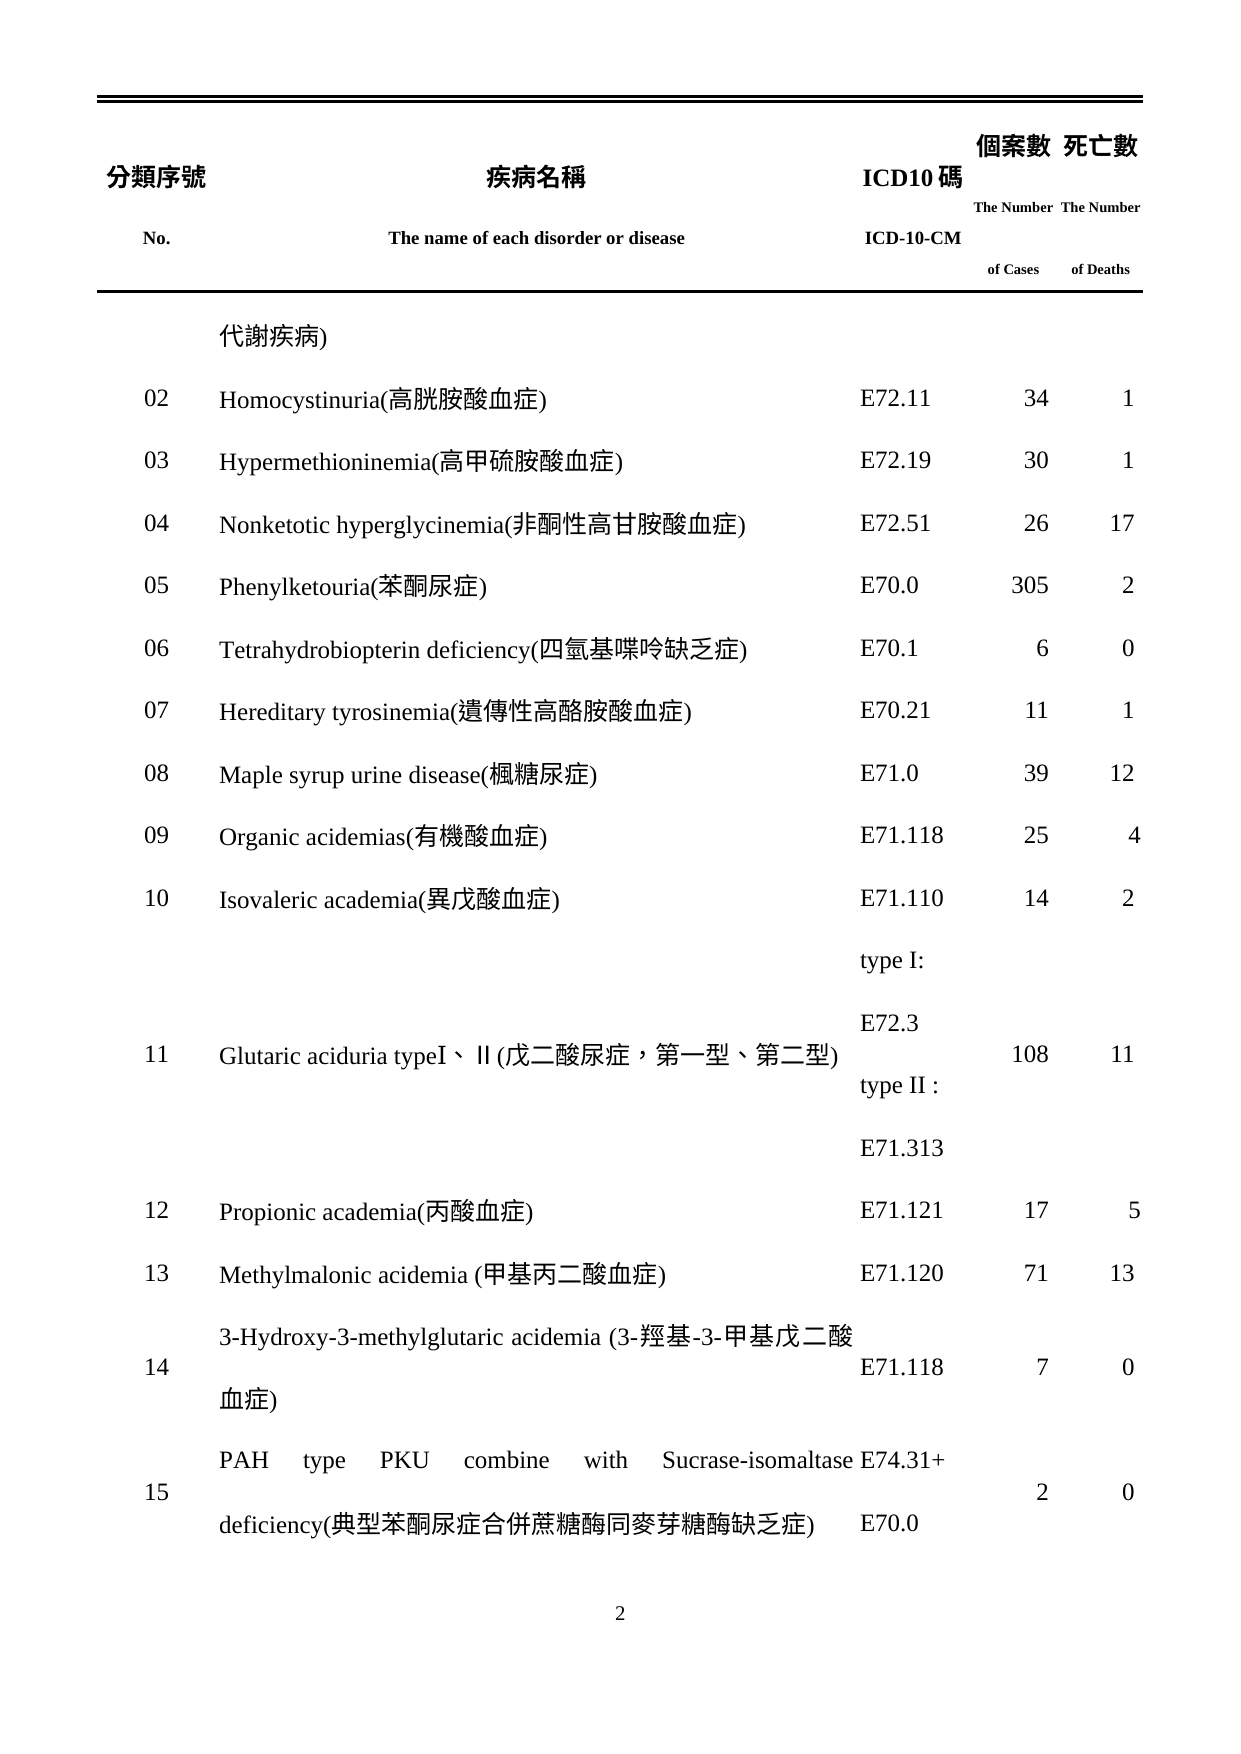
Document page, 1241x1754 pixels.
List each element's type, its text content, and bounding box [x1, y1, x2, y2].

table_cell 2 [1058, 856, 1143, 918]
table_cell type I: E72.3 type II : E71.313 [857, 918, 969, 1168]
table_cell Hereditary tyrosinemia(遺傳性高酪胺酸血症) [216, 668, 857, 731]
table_cell 3-Hydroxy-3-methylglutaric acidemia (3-羥基-3-甲基戊二酸血症) [216, 1293, 857, 1418]
table_cell 09 [97, 793, 216, 856]
table_cell Methylmalonic acidemia (甲基丙二酸血症) [216, 1231, 857, 1293]
table_cell E72.19 [857, 418, 969, 481]
table_header ICD10碼 ICD-10-CM [857, 103, 969, 290]
table_cell E71.118 [857, 793, 969, 856]
table_cell 13 [1058, 1231, 1143, 1293]
table_cell Homocystinuria(高胱胺酸血症) [216, 356, 857, 418]
table_cell 108 [969, 918, 1057, 1168]
table_cell 2 [969, 1418, 1057, 1543]
table_cell 5 [1058, 1168, 1143, 1231]
table_cell Propionic academia(丙酸血症) [216, 1168, 857, 1231]
table_header 疾病名稱 The name of each disorder or disease [216, 103, 857, 290]
table_cell 17 [1058, 481, 1143, 543]
table_cell E70.21 [857, 668, 969, 731]
table_cell 12 [1058, 731, 1143, 793]
table_cell 7 [969, 1293, 1057, 1418]
table_header 個案數 The Number of Cases [969, 103, 1057, 290]
table_cell E72.11 [857, 356, 969, 418]
table_cell Hypermethioninemia(高甲硫胺酸血症) [216, 418, 857, 481]
table_cell 12 [97, 1168, 216, 1231]
table_cell 71 [969, 1231, 1057, 1293]
table_cell Tetrahydrobiopterin deficiency(四氫基喋呤缺乏症) [216, 606, 857, 668]
table_cell [857, 293, 969, 356]
table_cell 0 [1058, 1418, 1143, 1543]
table_cell 14 [969, 856, 1057, 918]
table_cell E72.51 [857, 481, 969, 543]
table_cell E71.0 [857, 731, 969, 793]
table_cell [97, 293, 216, 356]
table_cell 25 [969, 793, 1057, 856]
table_cell 05 [97, 543, 216, 606]
table_cell E70.1 [857, 606, 969, 668]
table_cell E71.120 [857, 1231, 969, 1293]
table_cell 39 [969, 731, 1057, 793]
table_cell E71.121 [857, 1168, 969, 1231]
table_cell 07 [97, 668, 216, 731]
table_cell 1 [1058, 668, 1143, 731]
table_cell 04 [97, 481, 216, 543]
table_cell 代謝疾病) [216, 293, 857, 356]
table_cell E74.31+ E70.0 [857, 1418, 969, 1543]
table_cell 1 [1058, 418, 1143, 481]
table_cell 34 [969, 356, 1057, 418]
table_cell 15 [97, 1418, 216, 1543]
table_cell 14 [97, 1293, 216, 1418]
table_cell 11 [1058, 918, 1143, 1168]
table_cell E70.0 [857, 543, 969, 606]
table_cell Phenylketouria(苯酮尿症) [216, 543, 857, 606]
table_cell 02 [97, 356, 216, 418]
table_cell 6 [969, 606, 1057, 668]
table_cell 26 [969, 481, 1057, 543]
table_cell 11 [969, 668, 1057, 731]
table_cell 2 [1058, 543, 1143, 606]
table_cell [1058, 293, 1143, 356]
table_cell PAH type PKU combine with Sucrase-isomaltase deficiency(典型苯酮尿症合併蔗糖酶同麥芽糖酶缺乏症) [216, 1418, 857, 1543]
table_cell Isovaleric academia(異戊酸血症) [216, 856, 857, 918]
table_cell 4 [1058, 793, 1143, 856]
table_cell Glutaric aciduria typeⅠ、Ⅱ(戊二酸尿症，第一型、第二型) [216, 918, 857, 1168]
table_cell 06 [97, 606, 216, 668]
table_cell 0 [1058, 606, 1143, 668]
table_header 分類序號 No. [97, 103, 216, 290]
table_cell 10 [97, 856, 216, 918]
table_cell Organic acidemias(有機酸血症) [216, 793, 857, 856]
table_header 死亡數 The Number of Deaths [1058, 103, 1143, 290]
table_cell E71.110 [857, 856, 969, 918]
table_cell [969, 293, 1057, 356]
table_cell 30 [969, 418, 1057, 481]
table_cell 11 [97, 918, 216, 1168]
table_cell Maple syrup urine disease(楓糖尿症) [216, 731, 857, 793]
table_cell 305 [969, 543, 1057, 606]
table_cell 08 [97, 731, 216, 793]
table_cell 03 [97, 418, 216, 481]
table_cell 1 [1058, 356, 1143, 418]
table_cell 0 [1058, 1293, 1143, 1418]
table_cell 13 [97, 1231, 216, 1293]
table_cell 17 [969, 1168, 1057, 1231]
table_cell Nonketotic hyperglycinemia(非酮性高甘胺酸血症) [216, 481, 857, 543]
table_cell E71.118 [857, 1293, 969, 1418]
